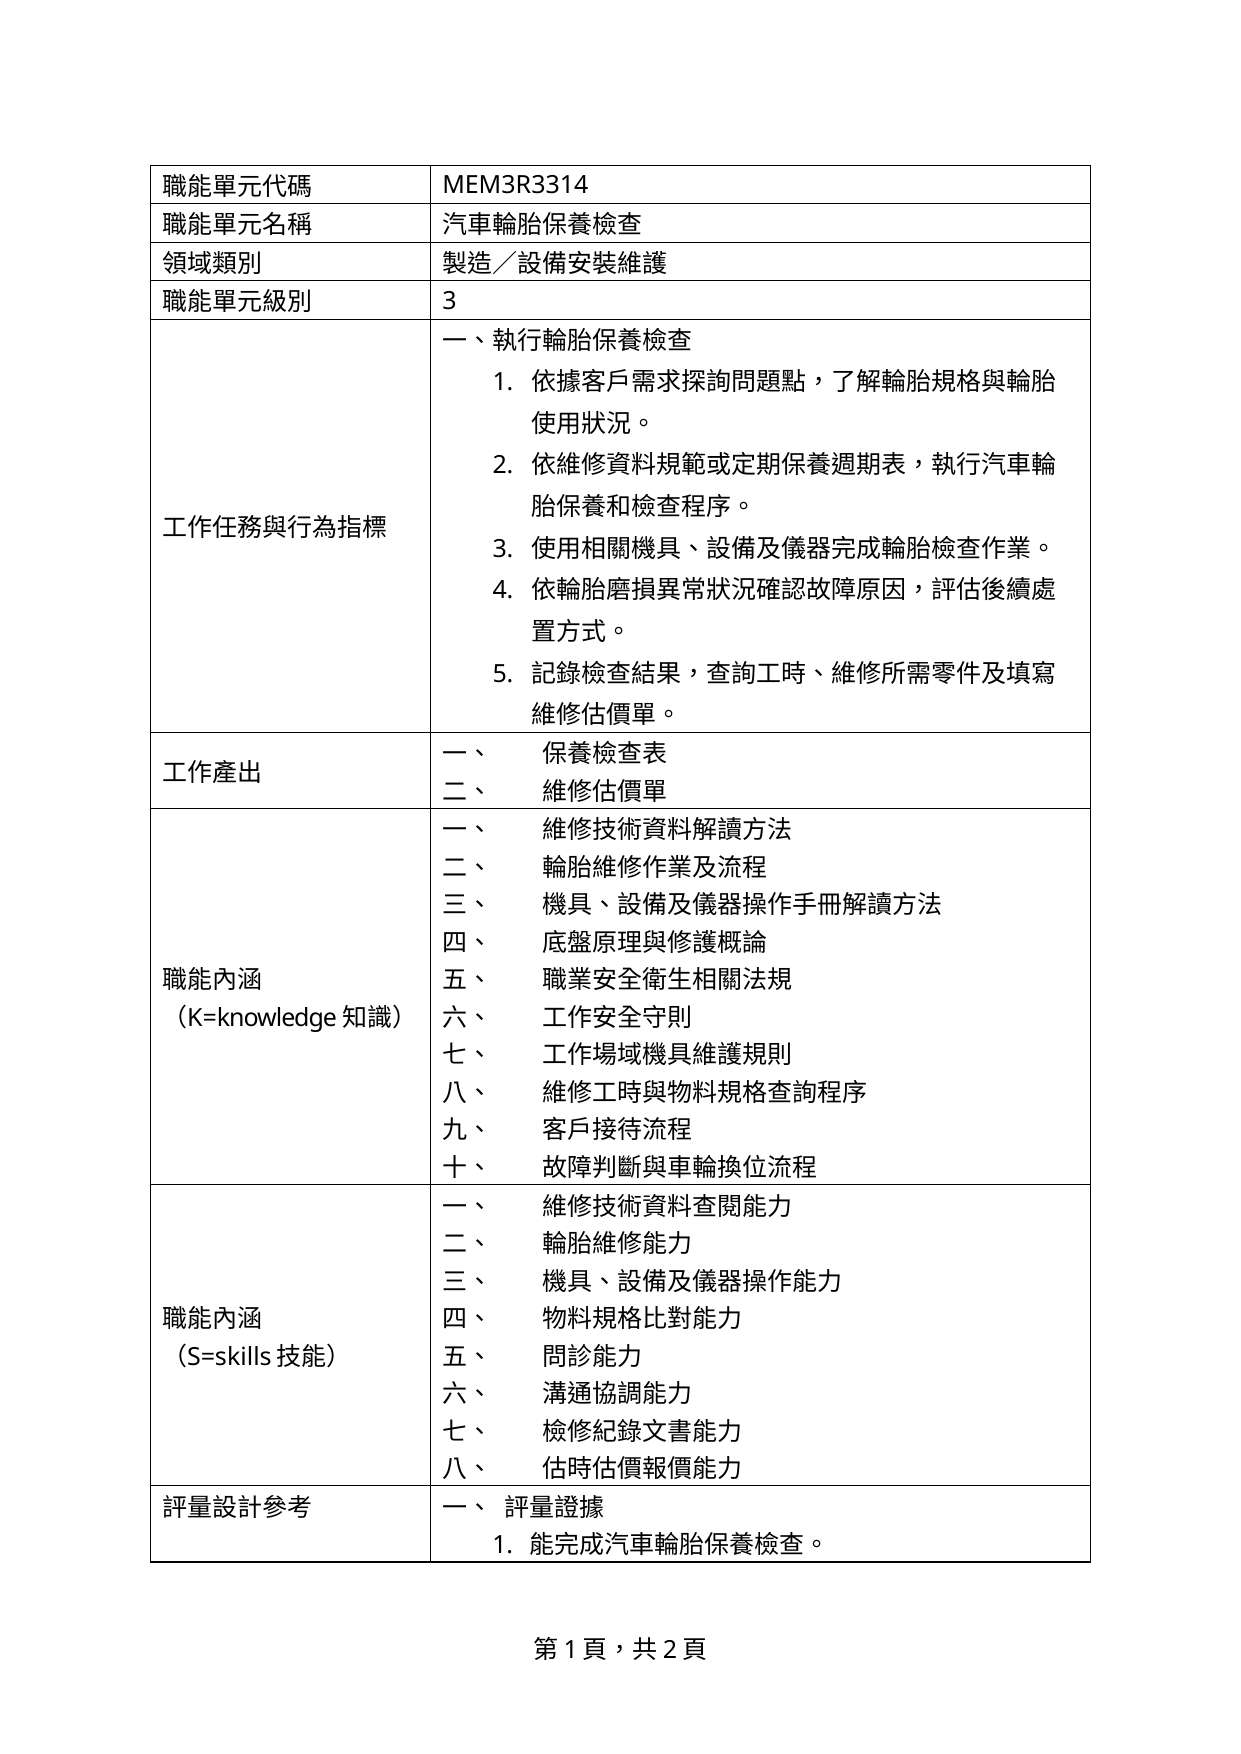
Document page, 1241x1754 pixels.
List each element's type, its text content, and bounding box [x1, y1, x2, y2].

table_cell 維修技術資料解讀方法 輪胎維修作業及流程 機具、設備及儀器操作手冊解讀方法 底盤原理與修護概論 職業安全衛生相關法規 工作安全守則 工作場域機具維護規則 維修工時與物料規格查詢程序 客戶接待流程 故障判斷與車輪換位流程 [431, 809, 1090, 1184]
table_cell 製造／設備安裝維護 [431, 243, 1090, 280]
table_cell 維修技術資料查閱能力 輪胎維修能力 機具、設備及儀器操作能力 物料規格比對能力 問診能力 溝通協調能力 檢修紀錄文書能力 估時估價報價能力 [431, 1185, 1090, 1485]
table_cell 職能單元級別 [151, 281, 430, 319]
table_cell 職能內涵 （S=skills技能） [151, 1185, 430, 1485]
table_cell 工作產出 [151, 733, 430, 808]
table_cell 評量證據 能完成汽車輪胎保養檢查。 能了解汽車輪胎保養檢查工作內涵。 能掌握汽車輪胎保養檢查所需之維修技術資料查閱、輪胎維修、機具設備及儀器操作、物料規格比對、客戶問診溝通、工作協調社交、檢修紀錄文書、估時估價報價力等能力。 能遵循職業安全衛生、工作安全守則、工作場域機具維護規則等相關法規。 評量情境與資源 汽車輪胎保養檢查工作相關的表單，以及相應電腦軟硬體套件與設備儀器。 於符合工作實務、安全要求和環境限制下進行評量。 評量方法 評量者提供模擬情境，觀察受評者進行汽車輪胎保養檢查之過程。 評估受評者所提交的工作產出文件品質或證據作品集。 以書面或口頭提問方式評估受評者對維修技術資料、輪胎維修作業及流程、機具設備及儀器操作、底盤原理與修護、維修工時與物料規格查詢、客戶接待流程、故障判斷與車輪換位流程等知識之了解。 評量者設計情境題庫，評估受評者之問題處理能力。 個案討論。 受評者口頭說明或展示其所參與之汽車輪胎保養檢查的案例，評量者可評估其能力。 直接提問受評者提供的作品集及第三方（如主管、同事）工作績效報告。 [431, 1486, 1090, 1561]
table_cell 工作任務與行為指標 [151, 320, 430, 732]
table_cell 3 [431, 281, 1090, 319]
table_cell 一、執行輪胎保養檢查 依據客戶需求探詢問題點，了解輪胎規格與輪胎使用狀況。 依維修資料規範或定期保養週期表，執行汽車輪胎保養和檢查程序。 使用相關機具、設備及儀器完成輪胎檢查作業。 依輪胎磨損異常狀況確認故障原因，評估後續處置方式。 記錄檢查結果，查詢工時、維修所需零件及填寫維修估價單。 [431, 320, 1090, 732]
table_cell 領域類別 [151, 243, 430, 280]
table_header 職能單元代碼 [151, 166, 430, 203]
table_header MEM3R3314 [431, 166, 1090, 203]
table_cell 職能內涵 （K=knowledge知識） [151, 809, 430, 1184]
table_cell 汽車輪胎保養檢查 [431, 204, 1090, 242]
table_cell 評量設計參考 [151, 1486, 430, 1561]
table_cell 保養檢查表 維修估價單 [431, 733, 1090, 808]
table_cell 職能單元名稱 [151, 204, 430, 242]
